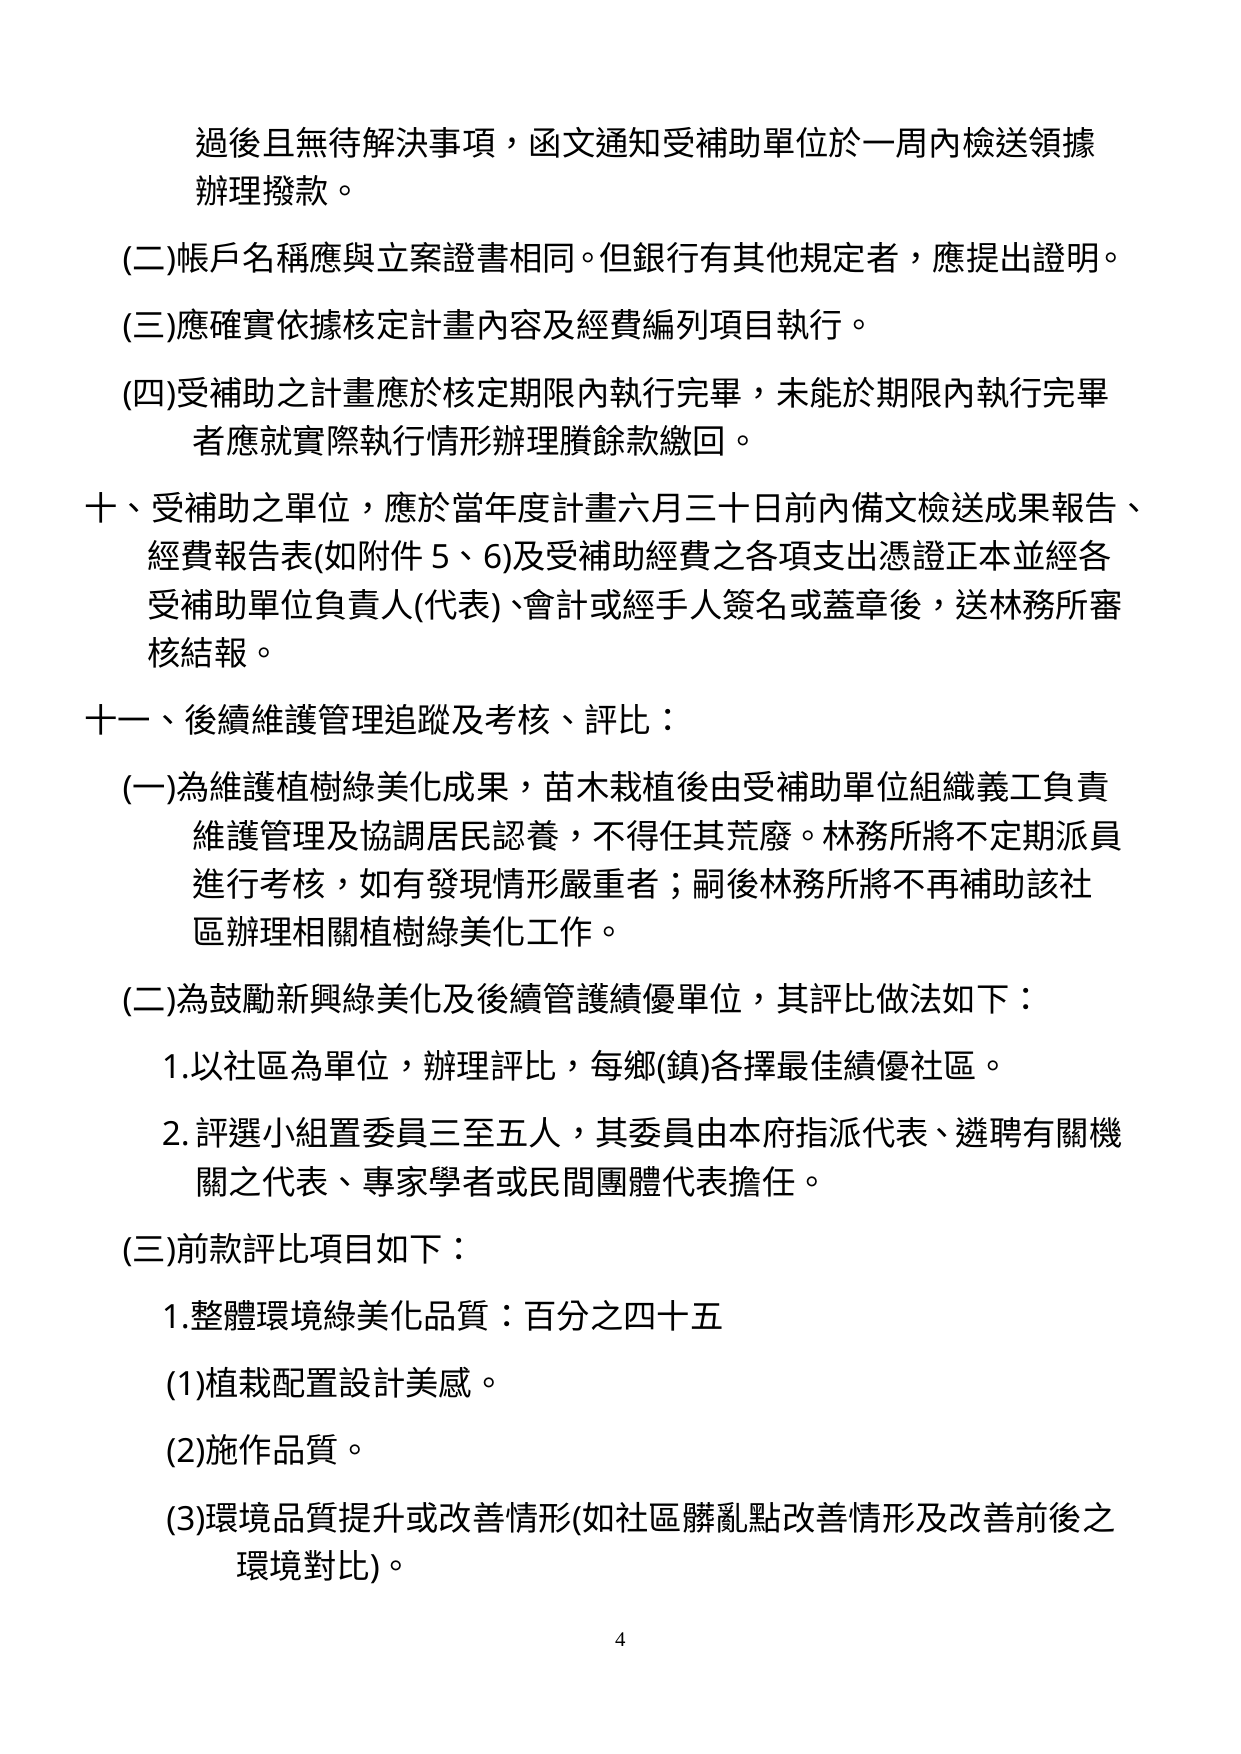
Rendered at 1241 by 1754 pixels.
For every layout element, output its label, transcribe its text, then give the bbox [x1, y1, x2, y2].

list 過後且無待解決事項，函文通知受補助單位於一周內檢送領據辦理撥款。 [162, 117, 1122, 213]
list (1)植栽配置設計美感。 [166, 1357, 1122, 1405]
list 十一、後續維護管理追蹤及考核、評比： [84, 694, 1122, 742]
list (三)應確實依據核定計畫內容及經費編列項目執行。 [122, 299, 1122, 348]
list (3)環境品質提升或改善情形(如社區髒亂點改善情形及改善前後之環境對比)。 [166, 1491, 1122, 1588]
list 1.以社區為單位，辦理評比，每鄉(鎮)各擇最佳績優社區。 [162, 1040, 1122, 1088]
list 1.整體環境綠美化品質：百分之四十五 [162, 1290, 1122, 1338]
list (一)為維護植樹綠美化成果，苗木栽植後由受補助單位組織義工負責維護管理及協調居民認養，不得任其荒廢。林務所將不定期派員進行考核，如有發現情形嚴重者；嗣後林務所將不再補助該社區辦理相關植樹綠美化工作。 [122, 761, 1122, 954]
list (2)施作品質。 [166, 1424, 1122, 1473]
list 2. 評選小組置委員三至五人，其委員由本府指派代表、遴聘有關機關之代表、專家學者或民間團體代表擔任。 [162, 1107, 1122, 1204]
list (四)受補助之計畫應於核定期限內執行完畢，未能於期限內執行完畢者應就實際執行情形辦理賸餘款繳回。 [122, 366, 1122, 463]
list 十、受補助之單位，應於當年度計畫六月三十日前內備文檢送成果報告、經費報告表(如附件5、6)及受補助經費之各項支出憑證正本並經各受補助單位負責人(代表)、會計或經手人簽名或蓋章後，送林務所審核結報。 [84, 482, 1122, 675]
list (三)前款評比項目如下： [122, 1223, 1122, 1271]
list (二)帳戶名稱應與立案證書相同。但銀行有其他規定者，應提出證明。 [122, 232, 1122, 281]
list (二)為鼓勵新興綠美化及後續管護績優單位，其評比做法如下： [122, 973, 1122, 1021]
